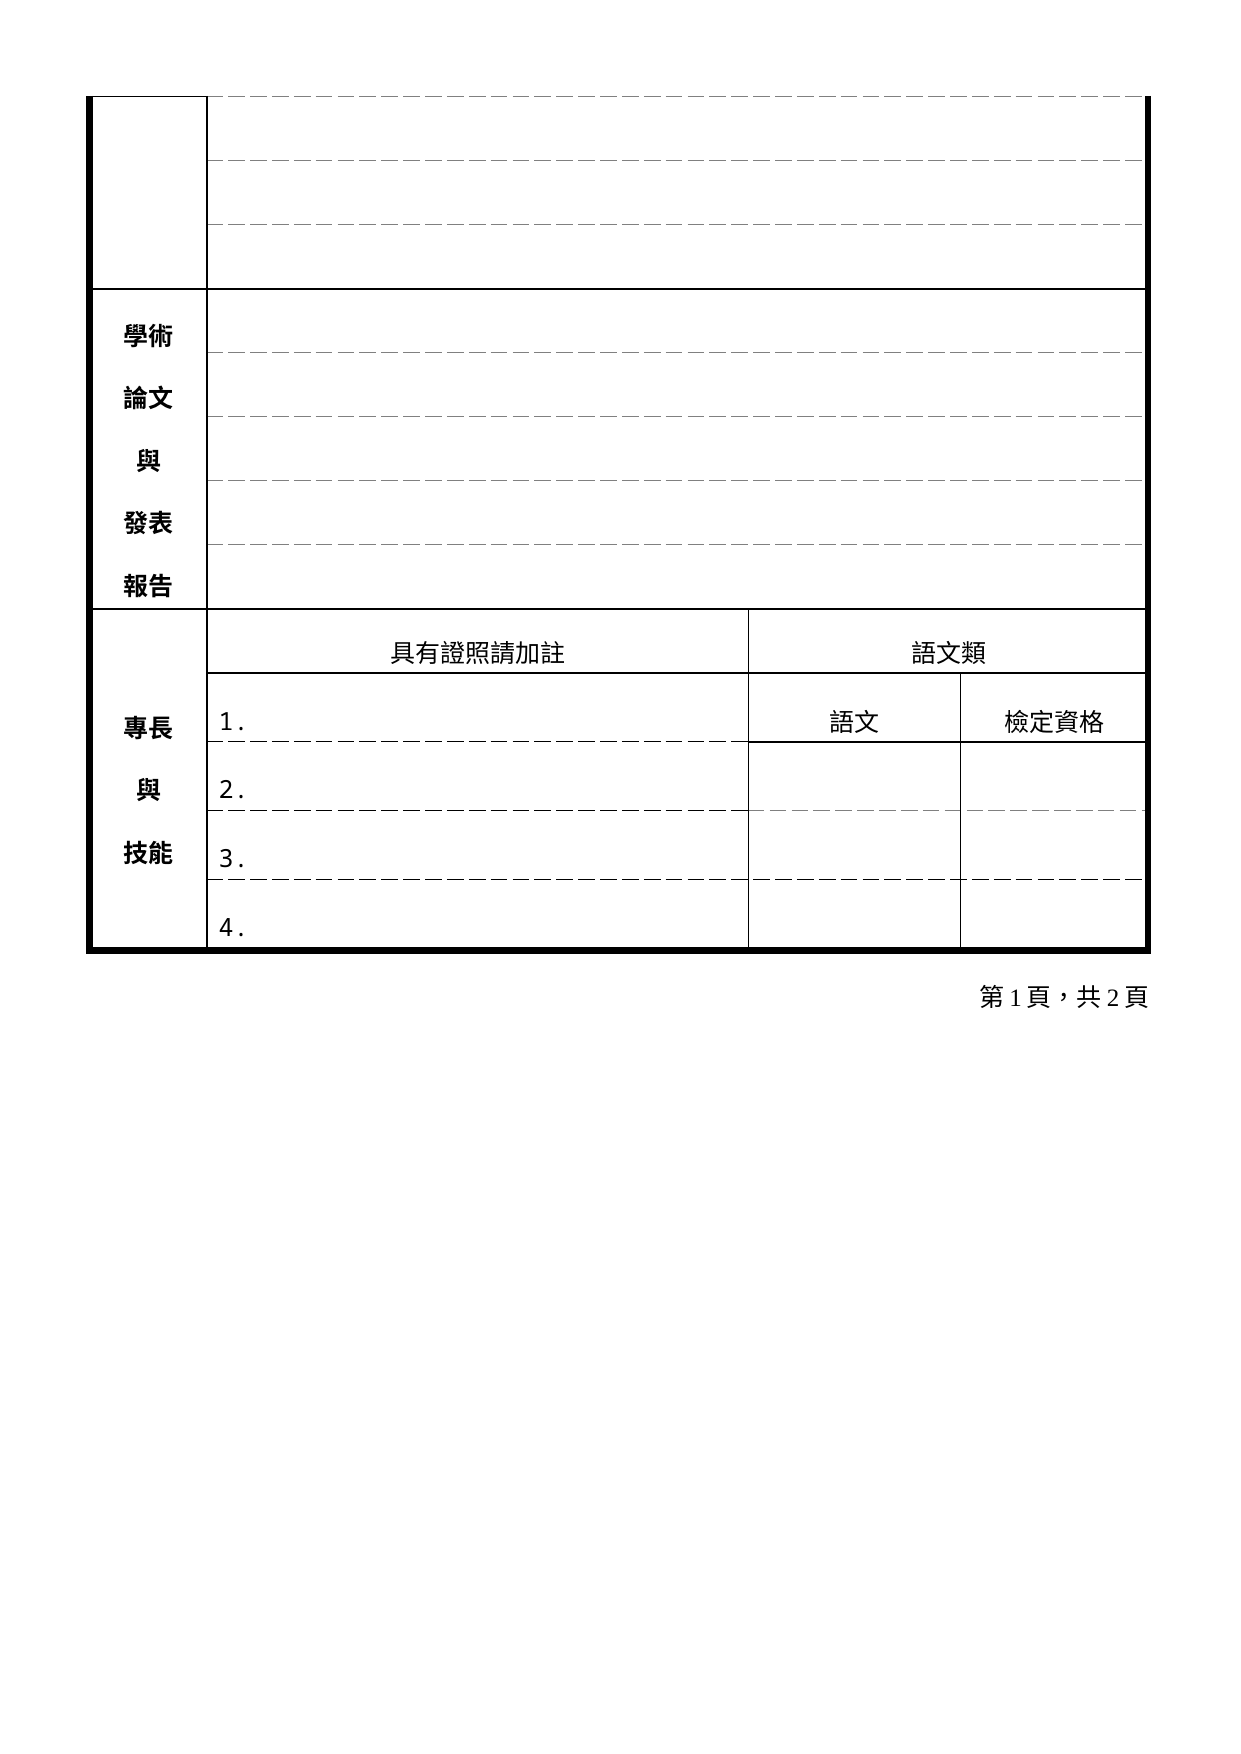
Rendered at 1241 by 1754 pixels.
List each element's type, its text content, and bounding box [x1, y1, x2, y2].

table_cell 1. [208, 674, 748, 741]
table_cell [208, 290, 1145, 352]
table_cell [749, 810, 960, 878]
table_cell [749, 743, 960, 810]
table_cell 學術 論文 與 發表 報告 [93, 290, 206, 608]
table_cell [961, 810, 1145, 878]
table_cell 檢定資格 [961, 674, 1145, 741]
table_cell 專長 與 技能 [93, 610, 206, 947]
table_cell 4. [208, 879, 748, 947]
table_cell [93, 97, 206, 288]
table_cell [208, 416, 1145, 480]
table_cell 2. [208, 741, 748, 810]
table_cell 具有證照請加註 [208, 610, 748, 672]
table_cell [208, 224, 1145, 288]
table_cell [961, 879, 1145, 947]
text 第1頁，共2頁 [89, 954, 1149, 1016]
table_cell 語文 [749, 674, 960, 741]
table_cell [749, 879, 960, 947]
table_cell 語文類 [749, 610, 1145, 672]
table_cell [961, 743, 1145, 810]
table_cell [208, 544, 1145, 608]
table_cell [208, 96, 1145, 160]
table_cell [208, 160, 1145, 224]
table_cell [208, 480, 1145, 544]
table_cell [208, 352, 1145, 416]
table_cell 3. [208, 810, 748, 878]
